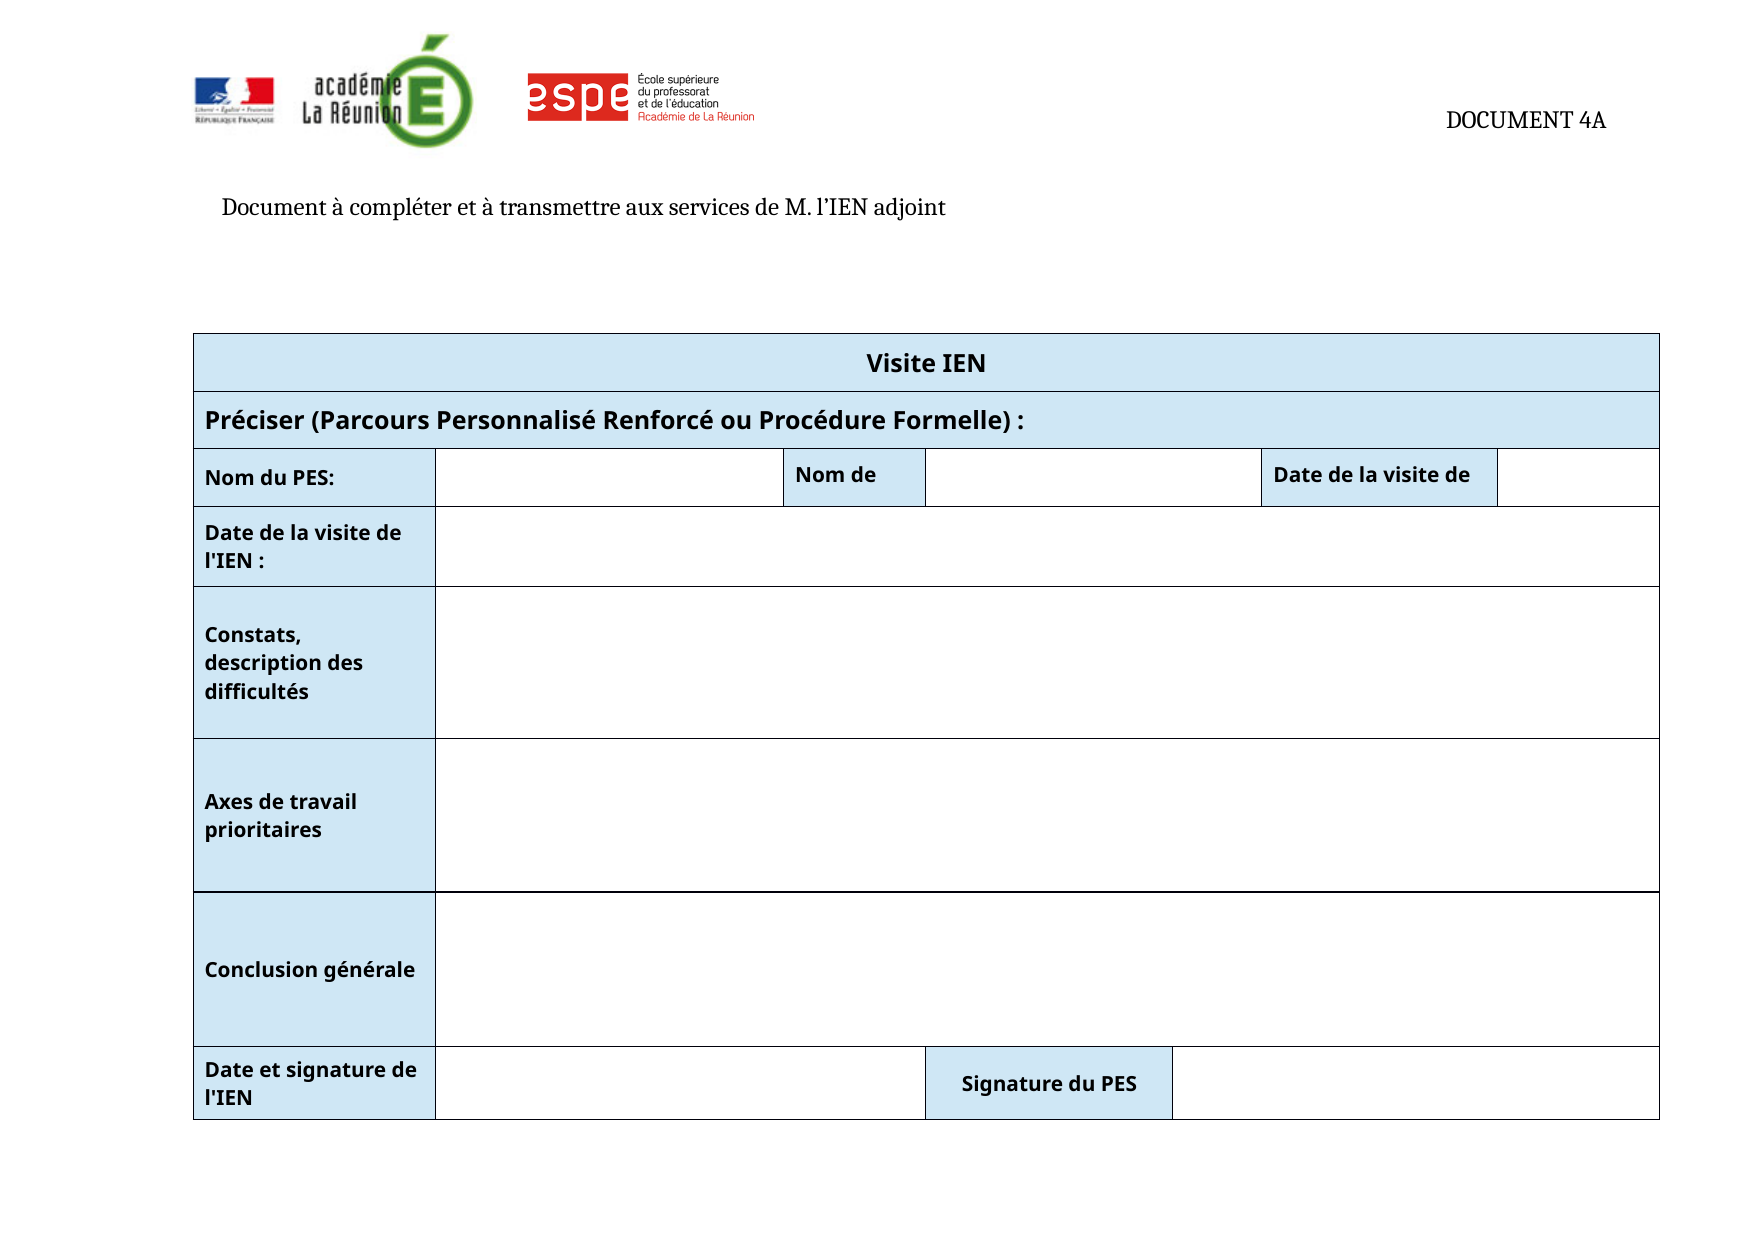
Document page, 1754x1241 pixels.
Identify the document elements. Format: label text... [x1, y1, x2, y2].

picture [190, 20, 478, 164]
table_cell Nom de l'IEN : [784, 449, 925, 506]
table_cell Conclusion générale [194, 893, 435, 1046]
text Document à compléter et à transmettre aux services de M. l’IEN adjoint [148, 193, 1606, 222]
table_cell [926, 449, 1261, 506]
picture [527, 73, 754, 121]
table_cell Constats, description des difficultés [194, 587, 435, 738]
table_cell Date de la visite de l'IEN : [1262, 449, 1497, 506]
table_cell Axes de travail prioritaires [194, 739, 435, 891]
table_cell Date de la visite de l'IEN : [194, 507, 435, 586]
table_cell Date et signature de l'IEN [194, 1047, 435, 1119]
table_cell [1173, 1047, 1659, 1119]
table_cell Préciser (Parcours Personnalisé Renforcé ou Procédure Formelle) : [194, 392, 1659, 448]
table_cell [436, 893, 1659, 1046]
table_header Visite IEN [194, 334, 1659, 391]
table_cell [436, 507, 1659, 586]
table_cell Signature du PES [926, 1047, 1172, 1119]
table_cell [436, 587, 1659, 738]
table_cell [1498, 449, 1659, 506]
table_cell [436, 1047, 925, 1119]
table_cell [436, 739, 1659, 891]
table_cell [436, 449, 783, 506]
table_cell Nom du PES: [194, 449, 435, 506]
